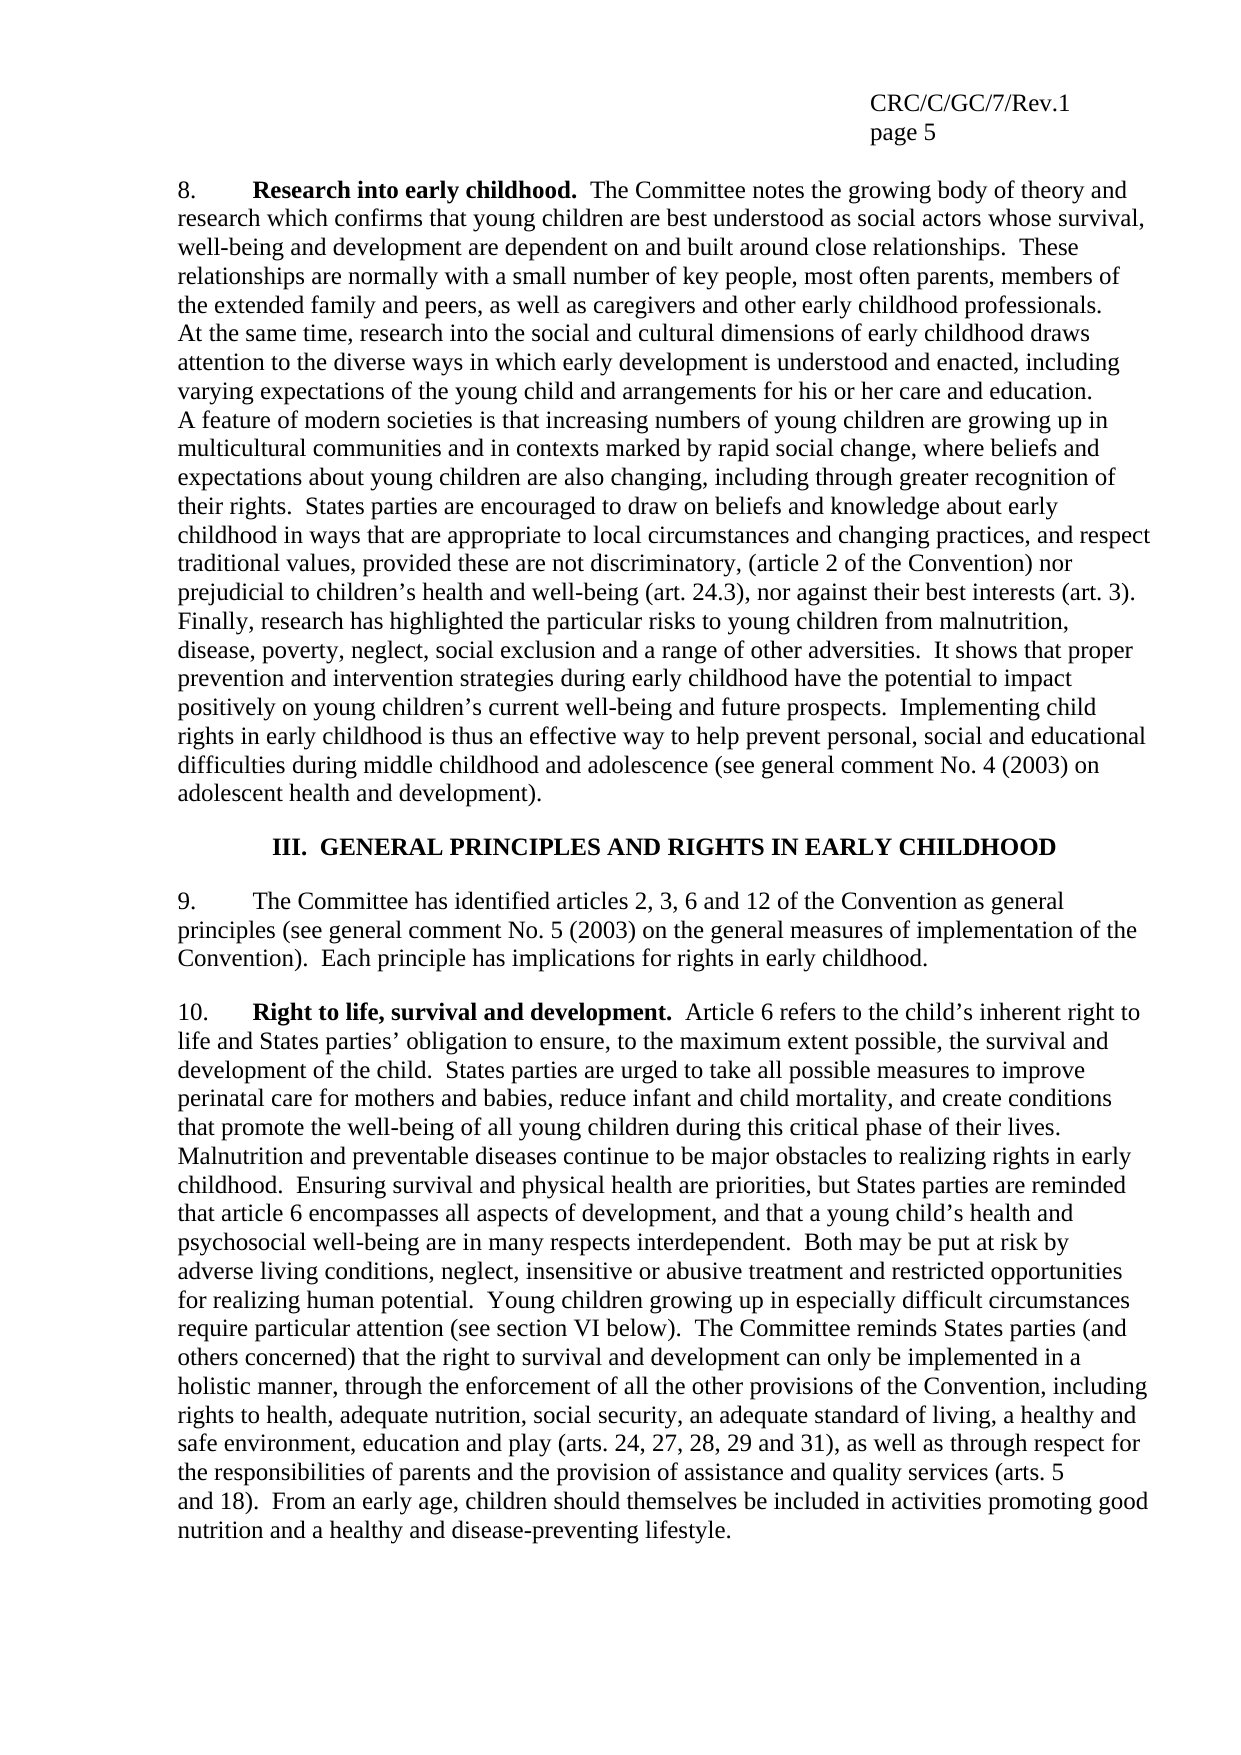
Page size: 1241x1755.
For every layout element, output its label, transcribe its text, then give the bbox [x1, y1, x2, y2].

text 9. The Committee has identified articles 2, 3, 6 and 12 of the Convention as general principles (see general comment No. 5 (2003) on the general measures of implementation of the Convention). Each principle has implications for rights in early childhood. [177, 886, 1152, 972]
text 10. Right to life, survival and development. Article 6 refers to the child’s inherent right to life and States parties’ obligation to ensure, to the maximum extent possible, the survival and development of the child. States parties are urged to take all possible measures to improve perinatal care for mothers and babies, reduce infant and child mortality, and create conditions that promote the well‑being of all young children during this critical phase of their lives. Malnutrition and preventable diseases continue to be major obstacles to realizing rights in early childhood. Ensuring survival and physical health are priorities, but States parties are reminded that article 6 encompasses all aspects of development, and that a young child’s health and psychosocial well‑being are in many respects interdependent. Both may be put at risk by adverse living conditions, neglect, insensitive or abusive treatment and restricted opportunities for realizing human potential. Young children growing up in especially difficult circumstances require particular attention (see section VI below). The Committee reminds States parties (and others concerned) that the right to survival and development can only be implemented in a holistic manner, through the enforcement of all the other provisions of the Convention, including rights to health, adequate nutrition, social security, an adequate standard of living, a healthy and safe environment, education and play (arts. 24, 27, 28, 29 and 31), as well as through respect for the responsibilities of parents and the provision of assistance and quality services (arts. 5 and 18). From an early age, children should themselves be included in activities promoting good nutrition and a healthy and disease‑preventing lifestyle. [177, 997, 1152, 1543]
subtitle III. GENERAL PRINCIPLES AND RIGHTS IN EARLY CHILDHOOD [177, 832, 1152, 861]
text 8. Research into early childhood. The Committee notes the growing body of theory and research which confirms that young children are best understood as social actors whose survival, well‑being and development are dependent on and built around close relationships. These relationships are normally with a small number of key people, most often parents, members of the extended family and peers, as well as caregivers and other early childhood professionals. At the same time, research into the social and cultural dimensions of early childhood draws attention to the diverse ways in which early development is understood and enacted, including varying expectations of the young child and arrangements for his or her care and education. A feature of modern societies is that increasing numbers of young children are growing up in multicultural communities and in contexts marked by rapid social change, where beliefs and expectations about young children are also changing, including through greater recognition of their rights. States parties are encouraged to draw on beliefs and knowledge about early childhood in ways that are appropriate to local circumstances and changing practices, and respect traditional values, provided these are not discriminatory, (article 2 of the Convention) nor prejudicial to children’s health and well‑being (art. 24.3), nor against their best interests (art. 3). Finally, research has highlighted the particular risks to young children from malnutrition, disease, poverty, neglect, social exclusion and a range of other adversities. It shows that proper prevention and intervention strategies during early childhood have the potential to impact positively on young children’s current well‑being and future prospects. Implementing child rights in early childhood is thus an effective way to help prevent personal, social and educational difficulties during middle childhood and adolescence (see general comment No. 4 (2003) on adolescent health and development). [177, 175, 1152, 807]
